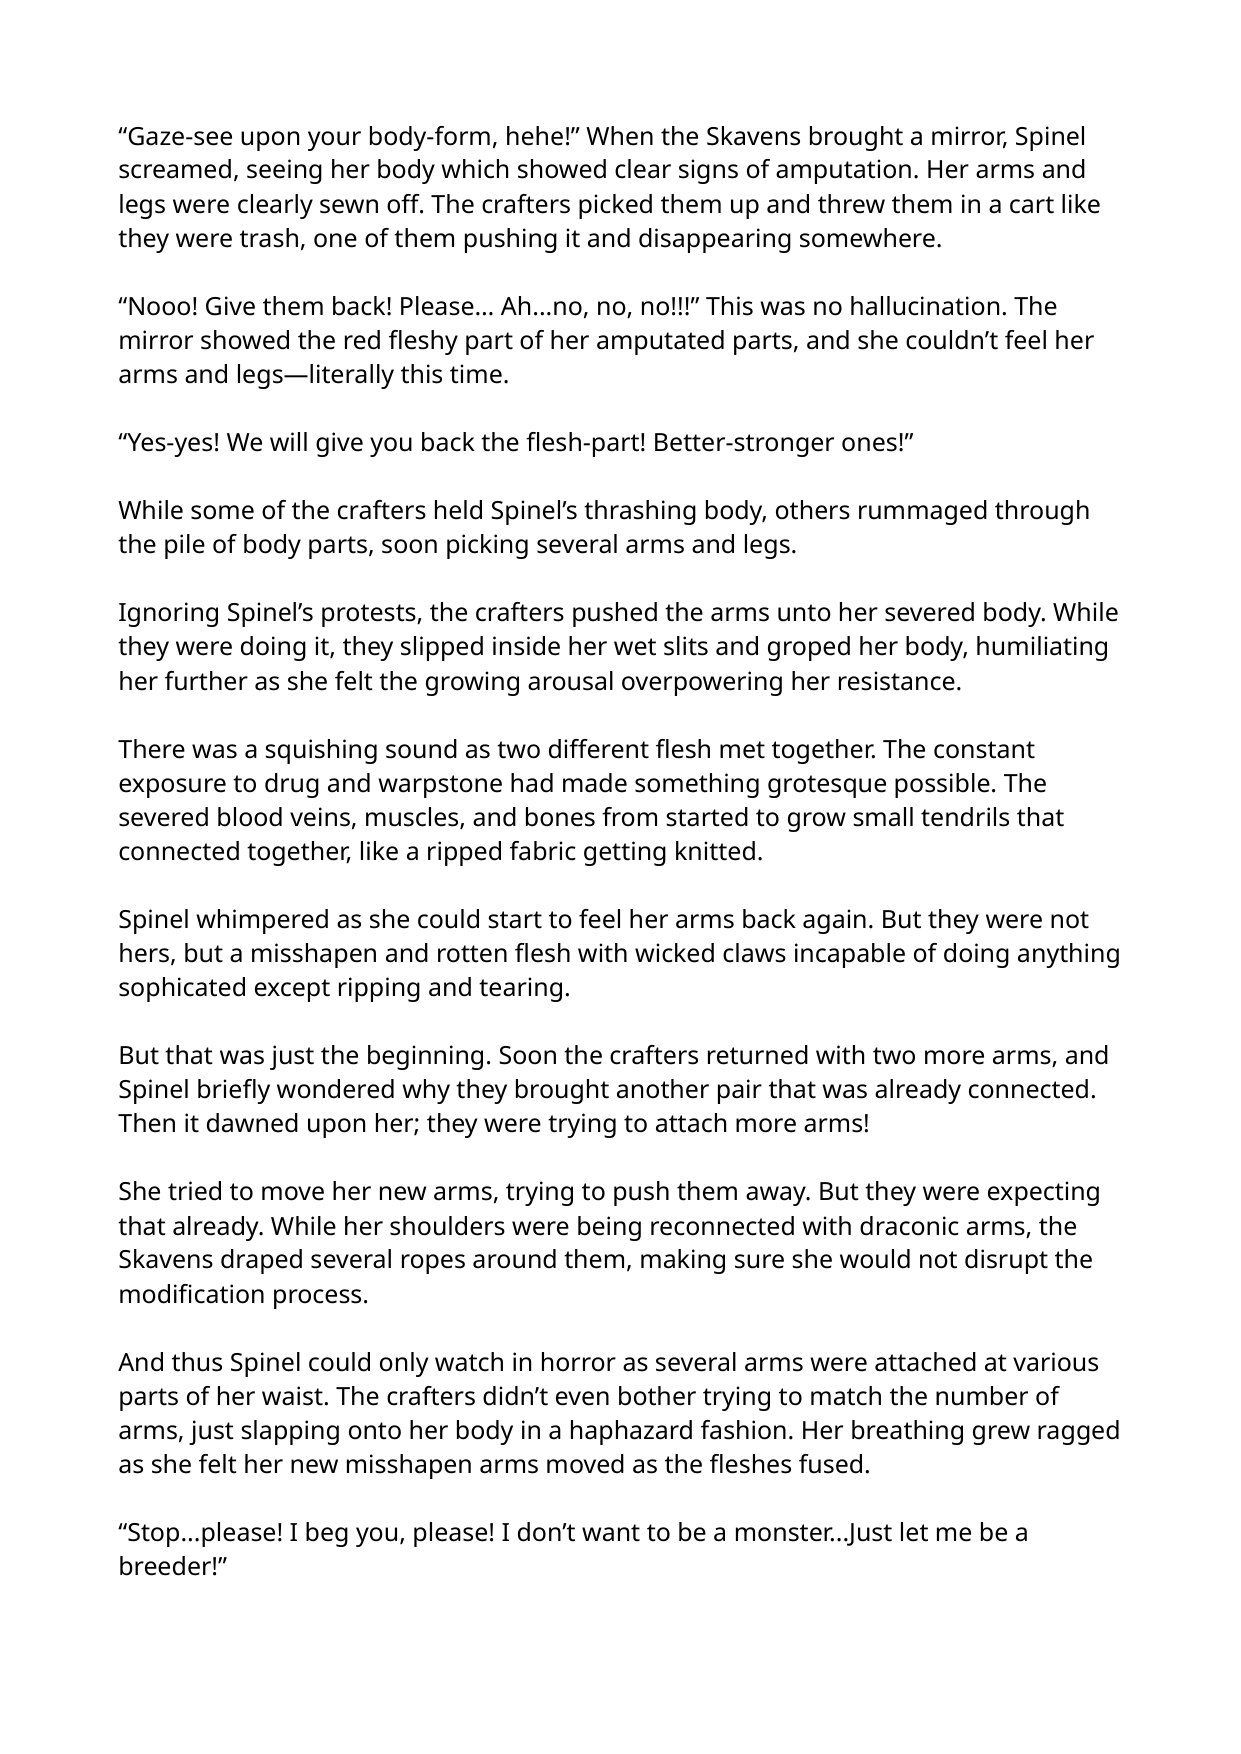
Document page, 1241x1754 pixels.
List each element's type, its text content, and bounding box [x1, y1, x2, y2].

text “Stop...please! I beg you, please! I don’t want to be a monster...Just let me be a breeder!” [118, 1515, 1122, 1583]
text Spinel whimpered as she could start to feel her arms back again. But they were not hers, but a misshapen and rotten flesh with wicked claws incapable of doing anything sophicated except ripping and tearing. [118, 902, 1122, 1004]
text And thus Spinel could only watch in horror as several arms were attached at various parts of her waist. The crafters didn’t even bother trying to match the number of arms, just slapping onto her body in a haphazard fashion. Her breathing grew ragged as she felt her new misshapen arms moved as the fleshes fused. [118, 1344, 1122, 1481]
text But that was just the beginning. Soon the crafters returned with two more arms, and Spinel briefly wondered why they brought another pair that was already connected. Then it dawned upon her; they were trying to attach more arms! [118, 1038, 1122, 1140]
text “Nooo! Give them back! Please… Ah...no, no, no!!!” This was no hallucination. The mirror showed the red fleshy part of her amputated parts, and she couldn’t feel her arms and legs—literally this time. [118, 288, 1122, 391]
text Ignoring Spinel’s protests, the crafters pushed the arms unto her severed body. While they were doing it, they slipped inside her wet slits and groped her body, humiliating her further as she felt the growing arousal overpowering her resistance. [118, 595, 1122, 697]
text There was a squishing sound as two different flesh met together. The constant exposure to drug and warpstone had made something grotesque possible. The severed blood veins, muscles, and bones from started to grow small tendrils that connected together, like a ripped fabric getting knitted. [118, 731, 1122, 867]
text “Gaze-see upon your body-form, hehe!” When the Skavens brought a mirror, Spinel screamed, seeing her body which showed clear signs of amputation. Her arms and legs were clearly sewn off. The crafters picked them up and threw them in a cart like they were trash, one of them pushing it and disappearing somewhere. [118, 118, 1122, 254]
text She tried to move her new arms, trying to push them away. But they were expecting that already. While her shoulders were being reconnected with draconic arms, the Skavens draped several ropes around them, making sure she would not disrupt the modification process. [118, 1174, 1122, 1310]
text While some of the crafters held Spinel’s thrashing body, others rummaged through the pile of body parts, soon picking several arms and legs. [118, 493, 1122, 561]
text “Yes-yes! We will give you back the flesh-part! Better-stronger ones!” [118, 425, 1122, 459]
